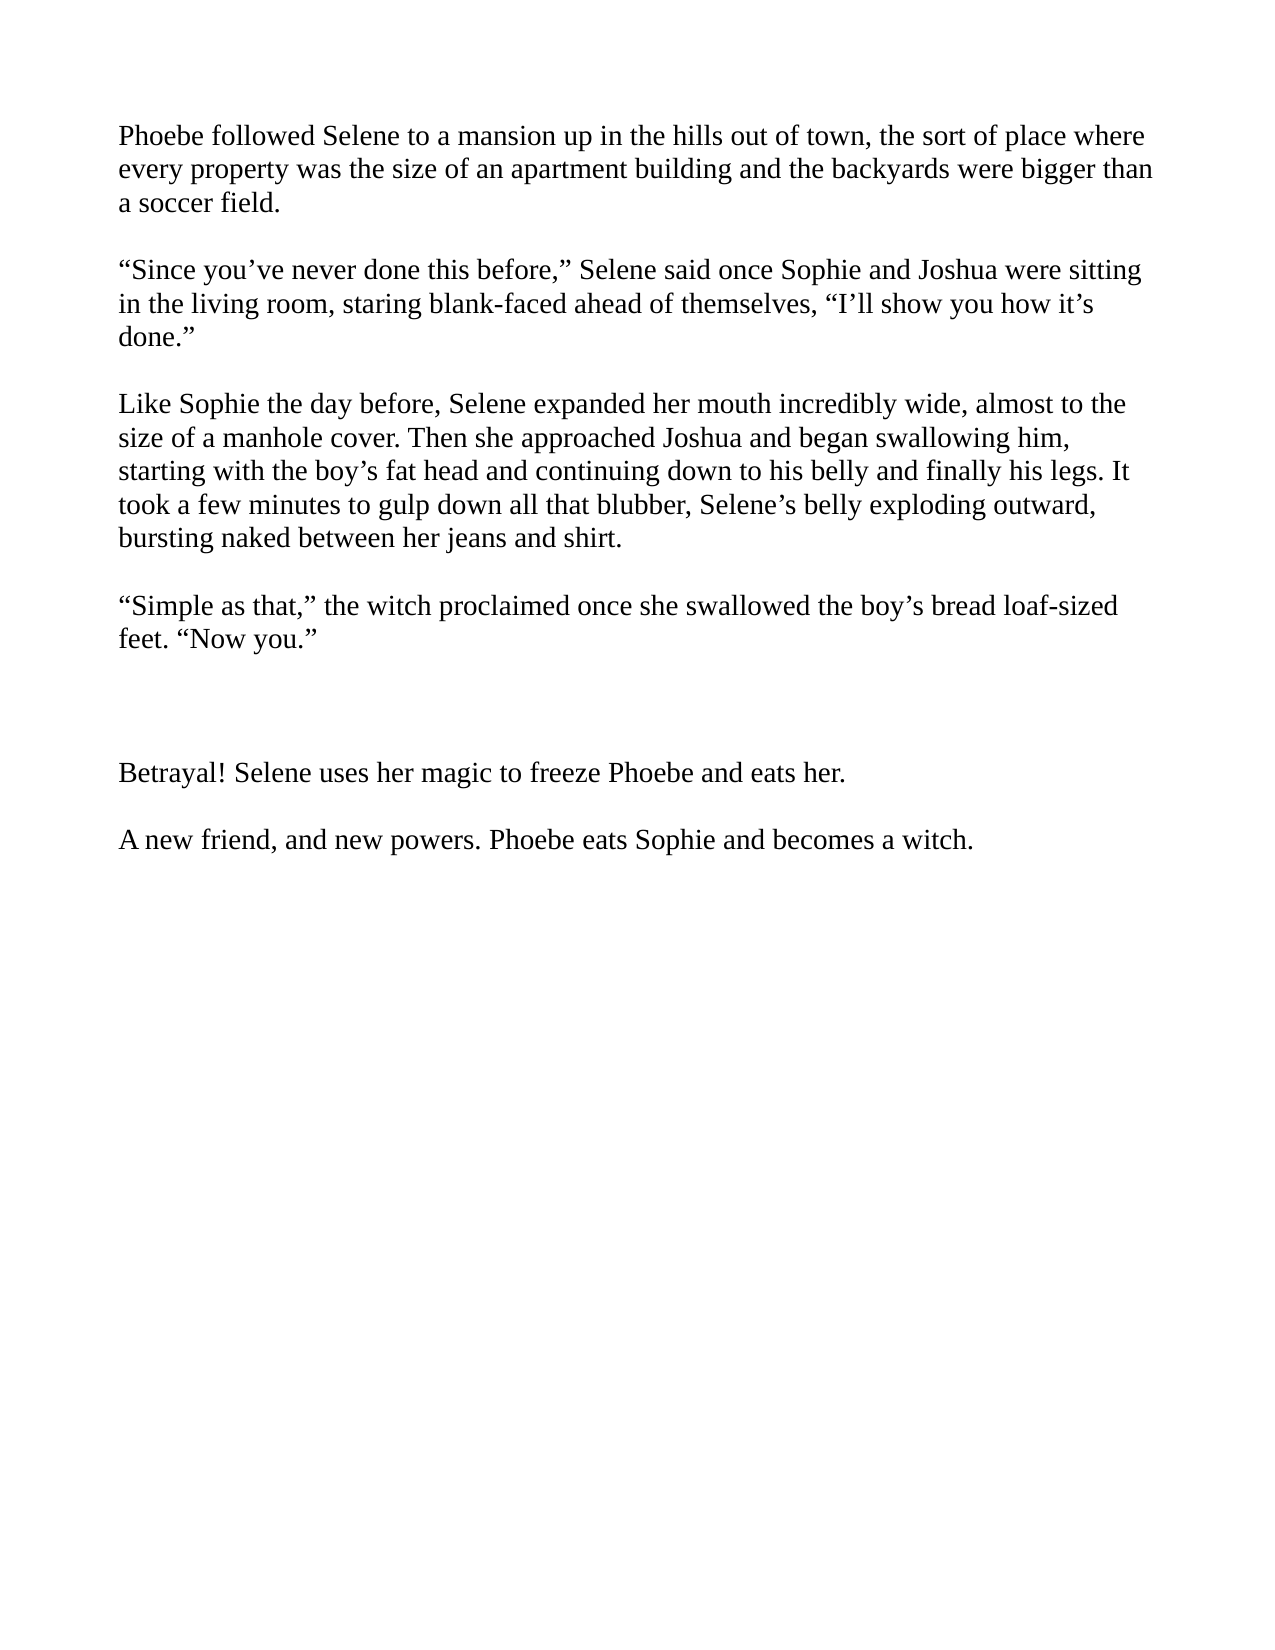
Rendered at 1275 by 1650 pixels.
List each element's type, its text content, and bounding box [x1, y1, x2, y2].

text “Simple as that,” the witch proclaimed once she swallowed the boy’s bread loaf-sized feet. “Now you.” [118, 588, 1157, 655]
text Phoebe followed Selene to a mansion up in the hills out of town, the sort of place where every property was the size of an apartment building and the backyards were bigger than a soccer field. [118, 118, 1157, 219]
text Like Sophie the day before, Selene expanded her mouth incredibly wide, almost to the size of a manhole cover. Then she approached Joshua and began swallowing him, starting with the boy’s fat head and continuing down to his belly and finally his legs. It took a few minutes to gulp down all that blubber, Selene’s belly exploding outward, bursting naked between her jeans and shirt. [118, 386, 1157, 554]
text Betrayal! Selene uses her magic to freeze Phoebe and eats her. [118, 755, 1157, 789]
text A new friend, and new powers. Phoebe eats Sophie and becomes a witch. [118, 822, 1157, 856]
text “Since you’ve never done this before,” Selene said once Sophie and Joshua were sitting in the living room, staring blank-faced ahead of themselves, “I’ll show you how it’s done.” [118, 252, 1157, 353]
